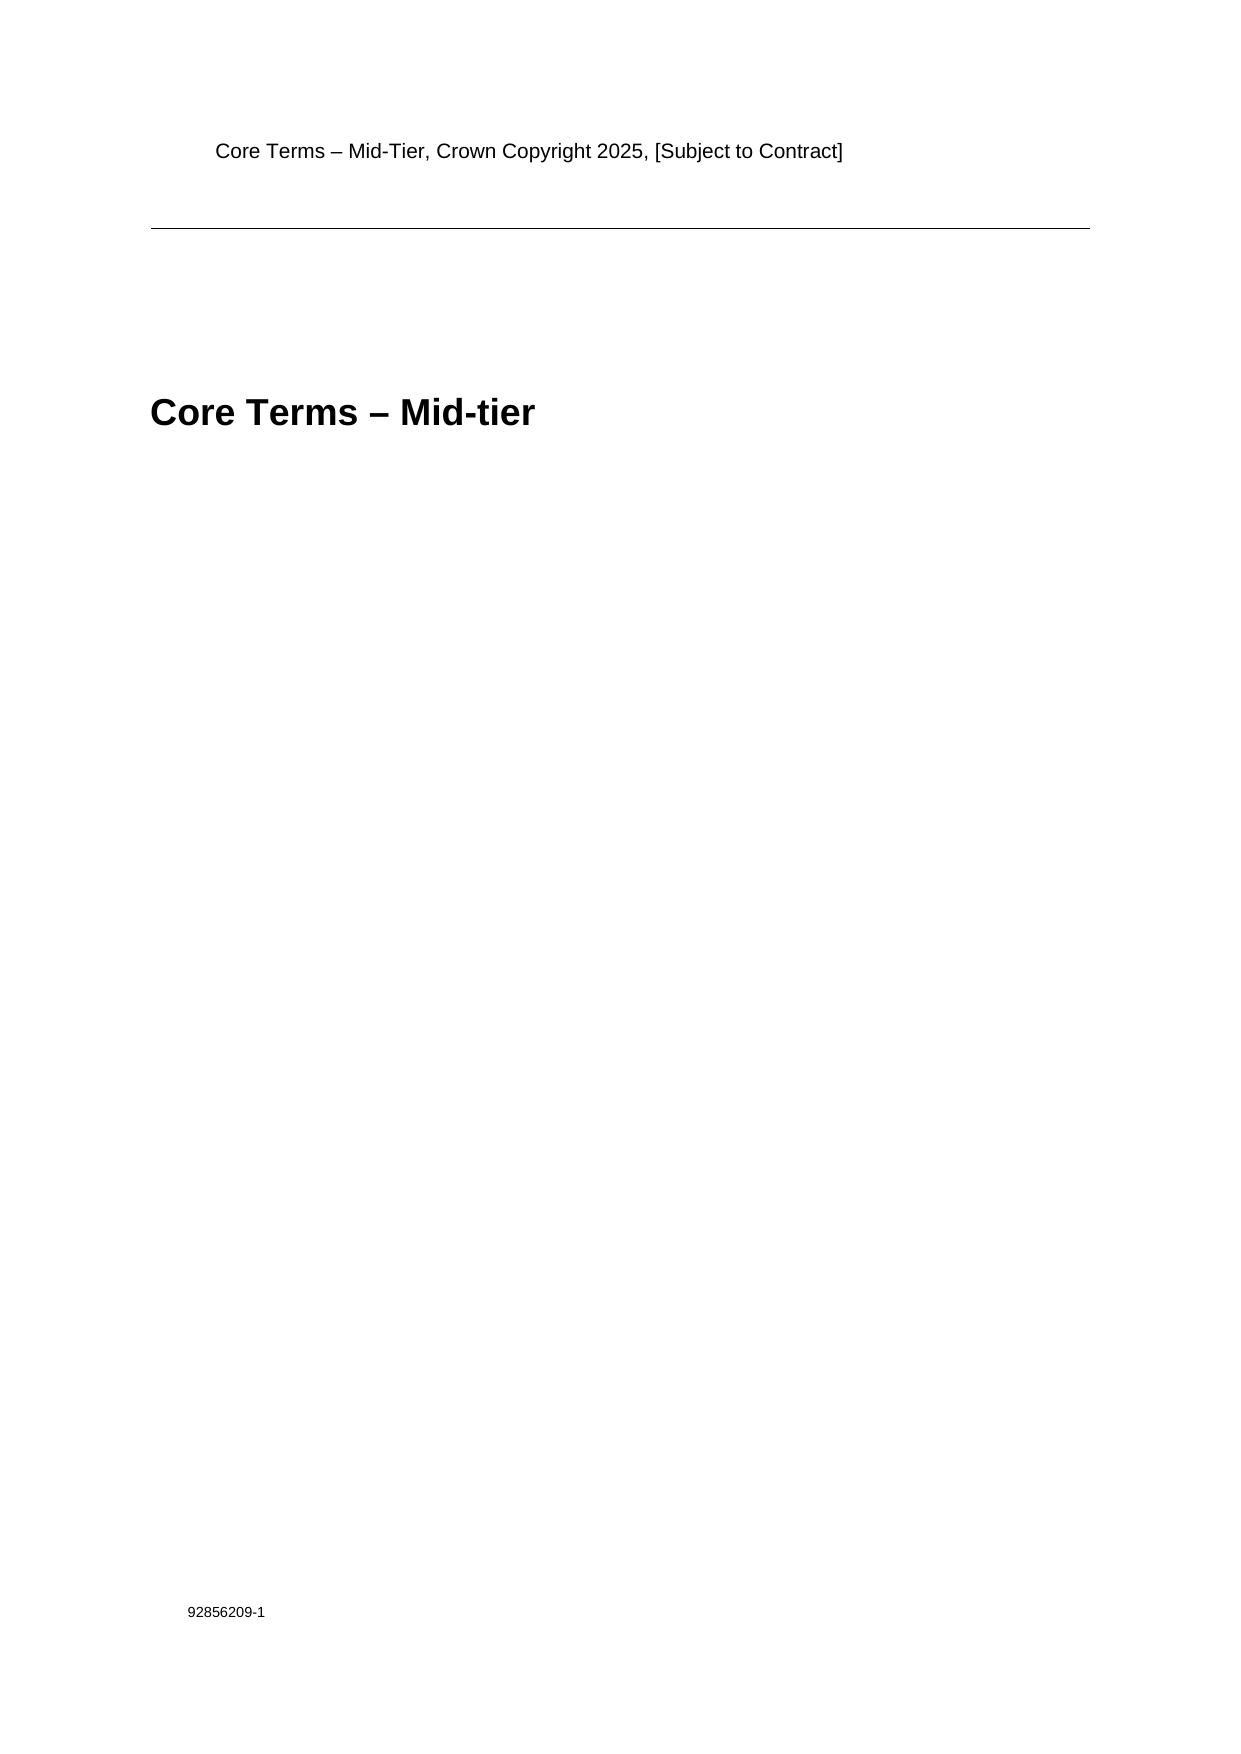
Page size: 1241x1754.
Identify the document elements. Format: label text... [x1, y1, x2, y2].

text Core Terms – Mid-tier [150, 390, 1090, 433]
